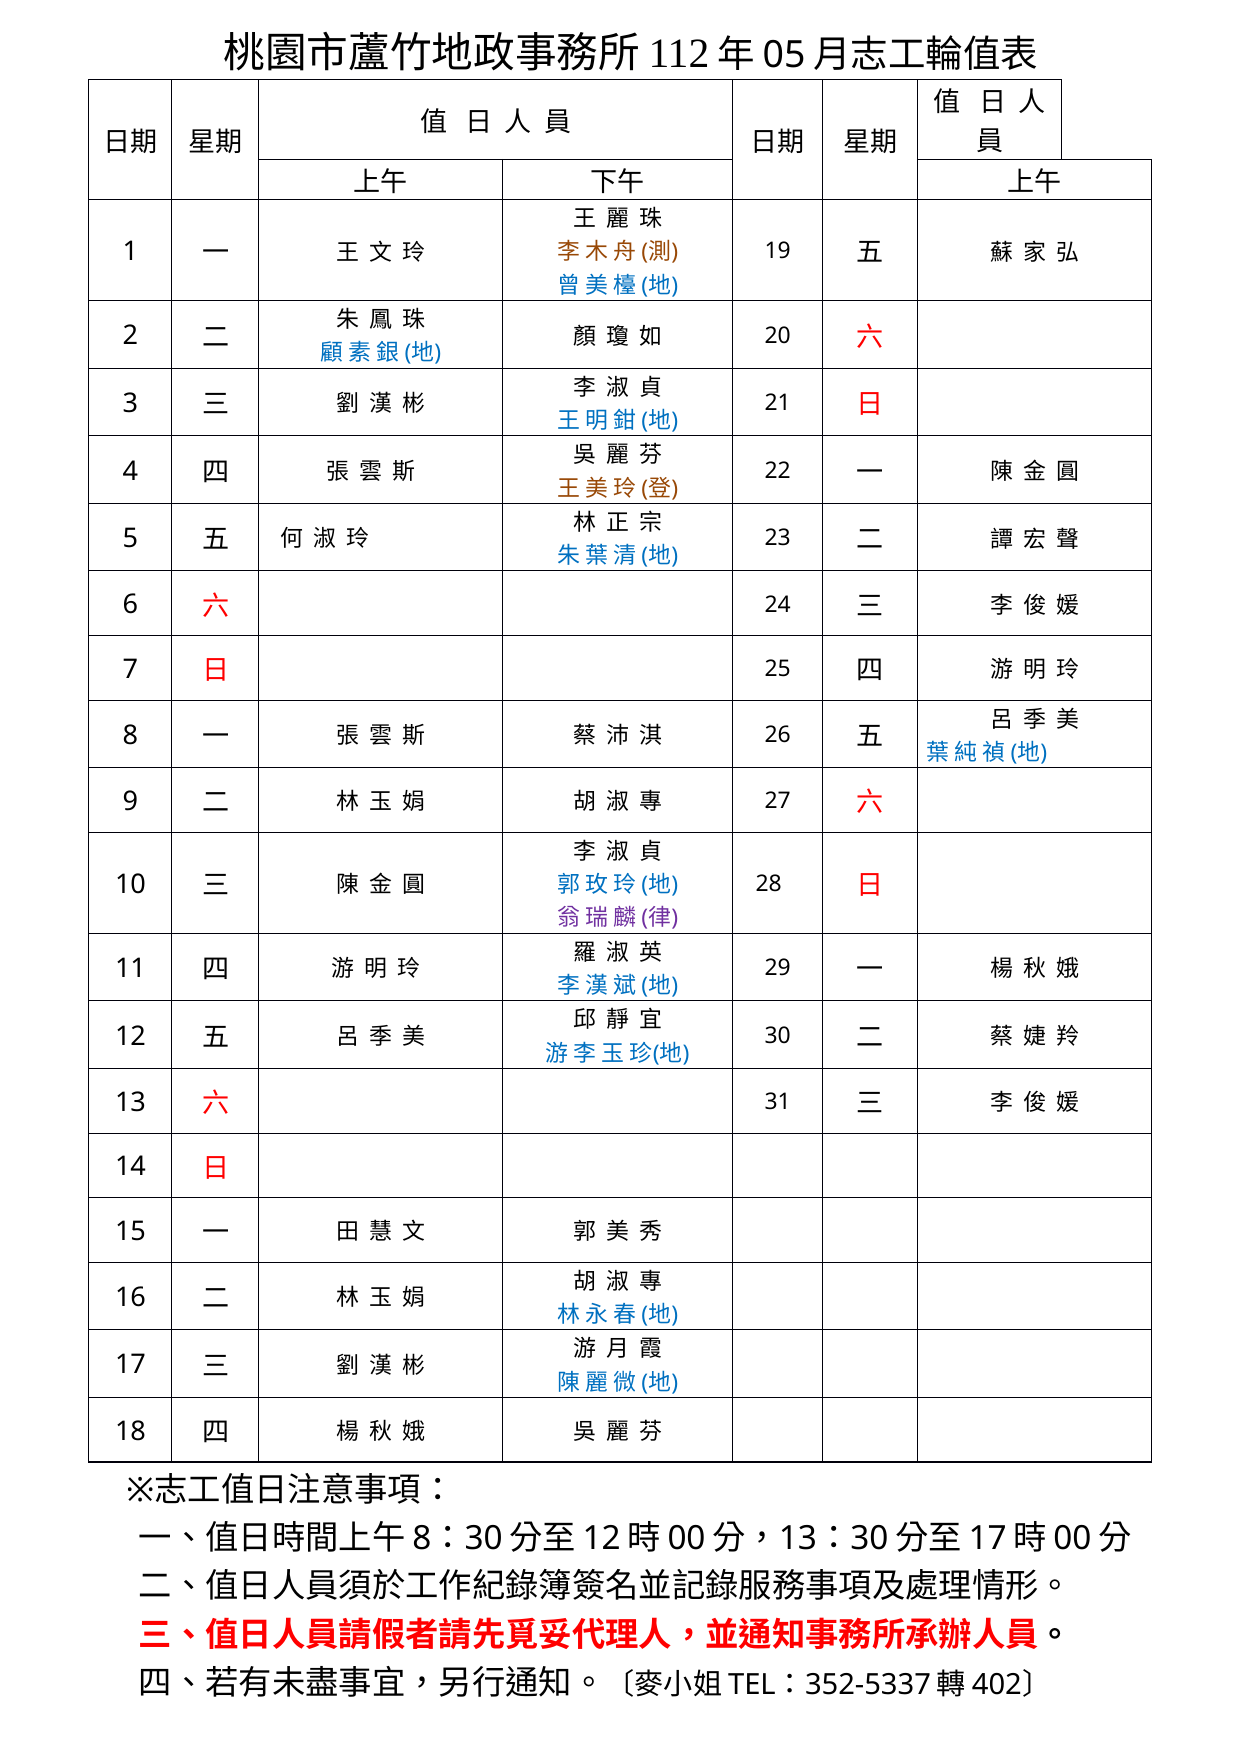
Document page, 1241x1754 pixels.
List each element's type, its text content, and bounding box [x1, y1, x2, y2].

table_cell 四 [172, 436, 258, 503]
table_cell 二 [823, 1001, 917, 1068]
table_header 值 日 人 員 [918, 80, 1061, 159]
table_cell 李 淑 貞 郭 玫 玲 (地) 翁 瑞 麟 (律) [503, 833, 732, 933]
table_cell 四 [172, 934, 258, 1000]
table_cell 邱 靜 宜 游 李 玉 珍(地) [503, 1001, 732, 1068]
table_cell 二 [172, 1263, 258, 1329]
table_cell [733, 1330, 822, 1397]
table_cell 李 俊 媛 [918, 1069, 1151, 1132]
table_cell [918, 369, 1151, 435]
table_cell 林 玉 娟 [259, 1263, 502, 1329]
table_cell [918, 833, 1151, 933]
table_cell 8 [89, 701, 171, 767]
table_cell 31 [733, 1069, 822, 1132]
table_cell [503, 1069, 732, 1132]
table_cell 11 [89, 934, 171, 1000]
table_cell 胡 淑 專 林 永 春 (地) [503, 1263, 732, 1329]
table_cell 陳 金 圓 [259, 833, 502, 933]
table_cell 上午 [259, 160, 502, 199]
table_cell 10 [89, 833, 171, 933]
table_cell 李 俊 媛 [918, 571, 1151, 635]
table_cell [823, 1198, 917, 1262]
table_cell 張 雲 斯 [259, 436, 502, 503]
table_cell 五 [172, 504, 258, 570]
table_cell [503, 1134, 732, 1197]
table_cell [733, 1198, 822, 1262]
table_cell 四 [172, 1398, 258, 1461]
table_cell [918, 1330, 1151, 1397]
table_cell 林 玉 娟 [259, 768, 502, 832]
table_cell 一 [823, 934, 917, 1000]
table_cell 30 [733, 1001, 822, 1068]
table_cell 三 [172, 369, 258, 435]
table_cell 劉 漢 彬 [259, 1330, 502, 1397]
table_cell [823, 1134, 917, 1197]
table_cell 5 [89, 504, 171, 570]
table_cell 一 [823, 436, 917, 503]
table_cell [918, 768, 1151, 832]
table_cell 下午 [503, 160, 732, 199]
text 三、值日人員請假者請先覓妥代理人，並通知事務所承辦人員。 [139, 1607, 1152, 1656]
table_cell [259, 1134, 502, 1197]
table_cell [733, 1398, 822, 1461]
table_cell [503, 636, 732, 699]
table_cell 蔡 沛 淇 [503, 701, 732, 767]
table_cell 劉 漢 彬 [259, 369, 502, 435]
table_cell 6 [89, 571, 171, 635]
table_cell [733, 1134, 822, 1197]
table_cell 29 [733, 934, 822, 1000]
table_cell 六 [172, 1069, 258, 1132]
table_cell 27 [733, 768, 822, 832]
table_cell 游 明 玲 [918, 636, 1151, 699]
table_cell 三 [172, 833, 258, 933]
table_cell 1 [89, 200, 171, 300]
table_cell 三 [823, 571, 917, 635]
table_cell 14 [89, 1134, 171, 1197]
table_cell 日 [172, 1134, 258, 1197]
table_cell 呂 季 美 [259, 1001, 502, 1068]
table_cell 4 [89, 436, 171, 503]
text 一、值日時間上午8：30分至12時00分，13：30分至17時00分 [139, 1511, 1152, 1559]
table_cell [823, 1330, 917, 1397]
table_cell 楊 秋 娥 [918, 934, 1151, 1000]
table_cell 田 慧 文 [259, 1198, 502, 1262]
text 桃園市蘆竹地政事務所112年05月志工輪值表 [89, 19, 1152, 79]
table_cell 一 [172, 701, 258, 767]
table_cell [259, 571, 502, 635]
table_cell 六 [823, 768, 917, 832]
table_cell 13 [89, 1069, 171, 1132]
table_cell 林 正 宗 朱 葉 清 (地) [503, 504, 732, 570]
table_cell 王 麗 珠 李 木 舟 (測) 曾 美 檯 (地) [503, 200, 732, 300]
table_cell 二 [823, 504, 917, 570]
table_cell 12 [89, 1001, 171, 1068]
table_cell [259, 1069, 502, 1132]
table_cell 六 [172, 571, 258, 635]
table_cell 日 [823, 369, 917, 435]
table_cell 王 文 玲 [259, 200, 502, 300]
table_cell 四 [823, 636, 917, 699]
table_cell 日 [823, 833, 917, 933]
table_cell 張 雲 斯 [259, 701, 502, 767]
table_cell 六 [823, 301, 917, 367]
table_header 星期 [823, 80, 917, 199]
table_cell 譚 宏 聲 [918, 504, 1151, 570]
table_cell 23 [733, 504, 822, 570]
table_cell 蔡 婕 羚 [918, 1001, 1151, 1068]
table_cell 二 [172, 301, 258, 367]
table_cell [918, 1198, 1151, 1262]
table_cell 上午 [918, 160, 1151, 199]
table_cell 一 [172, 1198, 258, 1262]
table_cell 一 [172, 200, 258, 300]
table_cell 18 [89, 1398, 171, 1461]
table_cell 二 [172, 768, 258, 832]
table_cell [918, 301, 1151, 367]
table_cell 22 [733, 436, 822, 503]
table_cell 26 [733, 701, 822, 767]
table_cell 五 [172, 1001, 258, 1068]
table_cell 羅 淑 英 李 漢 斌 (地) [503, 934, 732, 1000]
table_cell 郭 美 秀 [503, 1198, 732, 1262]
table_cell 25 [733, 636, 822, 699]
table_cell 五 [823, 200, 917, 300]
table_cell [259, 636, 502, 699]
text ※志工值日注意事項： [126, 1463, 1152, 1511]
table_cell 三 [823, 1069, 917, 1132]
table_cell 24 [733, 571, 822, 635]
text 二、值日人員須於工作紀錄簿簽名並記錄服務事項及處理情形。 [139, 1559, 1152, 1607]
table_header 日期 [89, 80, 171, 199]
table_cell 游 月 霞 陳 麗 微 (地) [503, 1330, 732, 1397]
table_cell 胡 淑 專 [503, 768, 732, 832]
table_cell [733, 1263, 822, 1329]
table_cell 2 [89, 301, 171, 367]
table_cell 3 [89, 369, 171, 435]
table_header 值 日 人 員 [259, 80, 732, 159]
table_cell 吳 麗 芬 [503, 1398, 732, 1461]
table_cell 16 [89, 1263, 171, 1329]
table_cell 顏 瓊 如 [503, 301, 732, 367]
table_cell [918, 1134, 1151, 1197]
table_cell 吳 麗 芬 王 美 玲 (登) [503, 436, 732, 503]
table_cell [823, 1263, 917, 1329]
table_cell 7 [89, 636, 171, 699]
table_cell 游 明 玲 [259, 934, 502, 1000]
table_cell [918, 1263, 1151, 1329]
table_cell [918, 1398, 1151, 1461]
table_cell 楊 秋 娥 [259, 1398, 502, 1461]
table_cell 21 [733, 369, 822, 435]
table_cell 李 淑 貞 王 明 鉗 (地) [503, 369, 732, 435]
table_header 日期 [733, 80, 822, 199]
table_cell 28 [733, 833, 822, 933]
table_cell 陳 金 圓 [918, 436, 1151, 503]
table_cell 9 [89, 768, 171, 832]
table_cell [823, 1398, 917, 1461]
table_cell 三 [172, 1330, 258, 1397]
text 四、若有未盡事宜，另行通知。〔麥小姐TEL：352-5337轉402〕 [89, 1656, 1152, 1704]
table_cell 19 [733, 200, 822, 300]
table_cell 20 [733, 301, 822, 367]
table_cell 呂 季 美 葉 純 禎 (地) [918, 701, 1151, 767]
table_cell 日 [172, 636, 258, 699]
table_cell 何 淑 玲 [259, 504, 502, 570]
table_cell 17 [89, 1330, 171, 1397]
table_cell 五 [823, 701, 917, 767]
table_header 星期 [172, 80, 258, 199]
table_cell 15 [89, 1198, 171, 1262]
table_cell 蘇 家 弘 [918, 200, 1151, 300]
table_cell 朱 鳳 珠 顧 素 銀 (地) [259, 301, 502, 367]
table_cell [503, 571, 732, 635]
